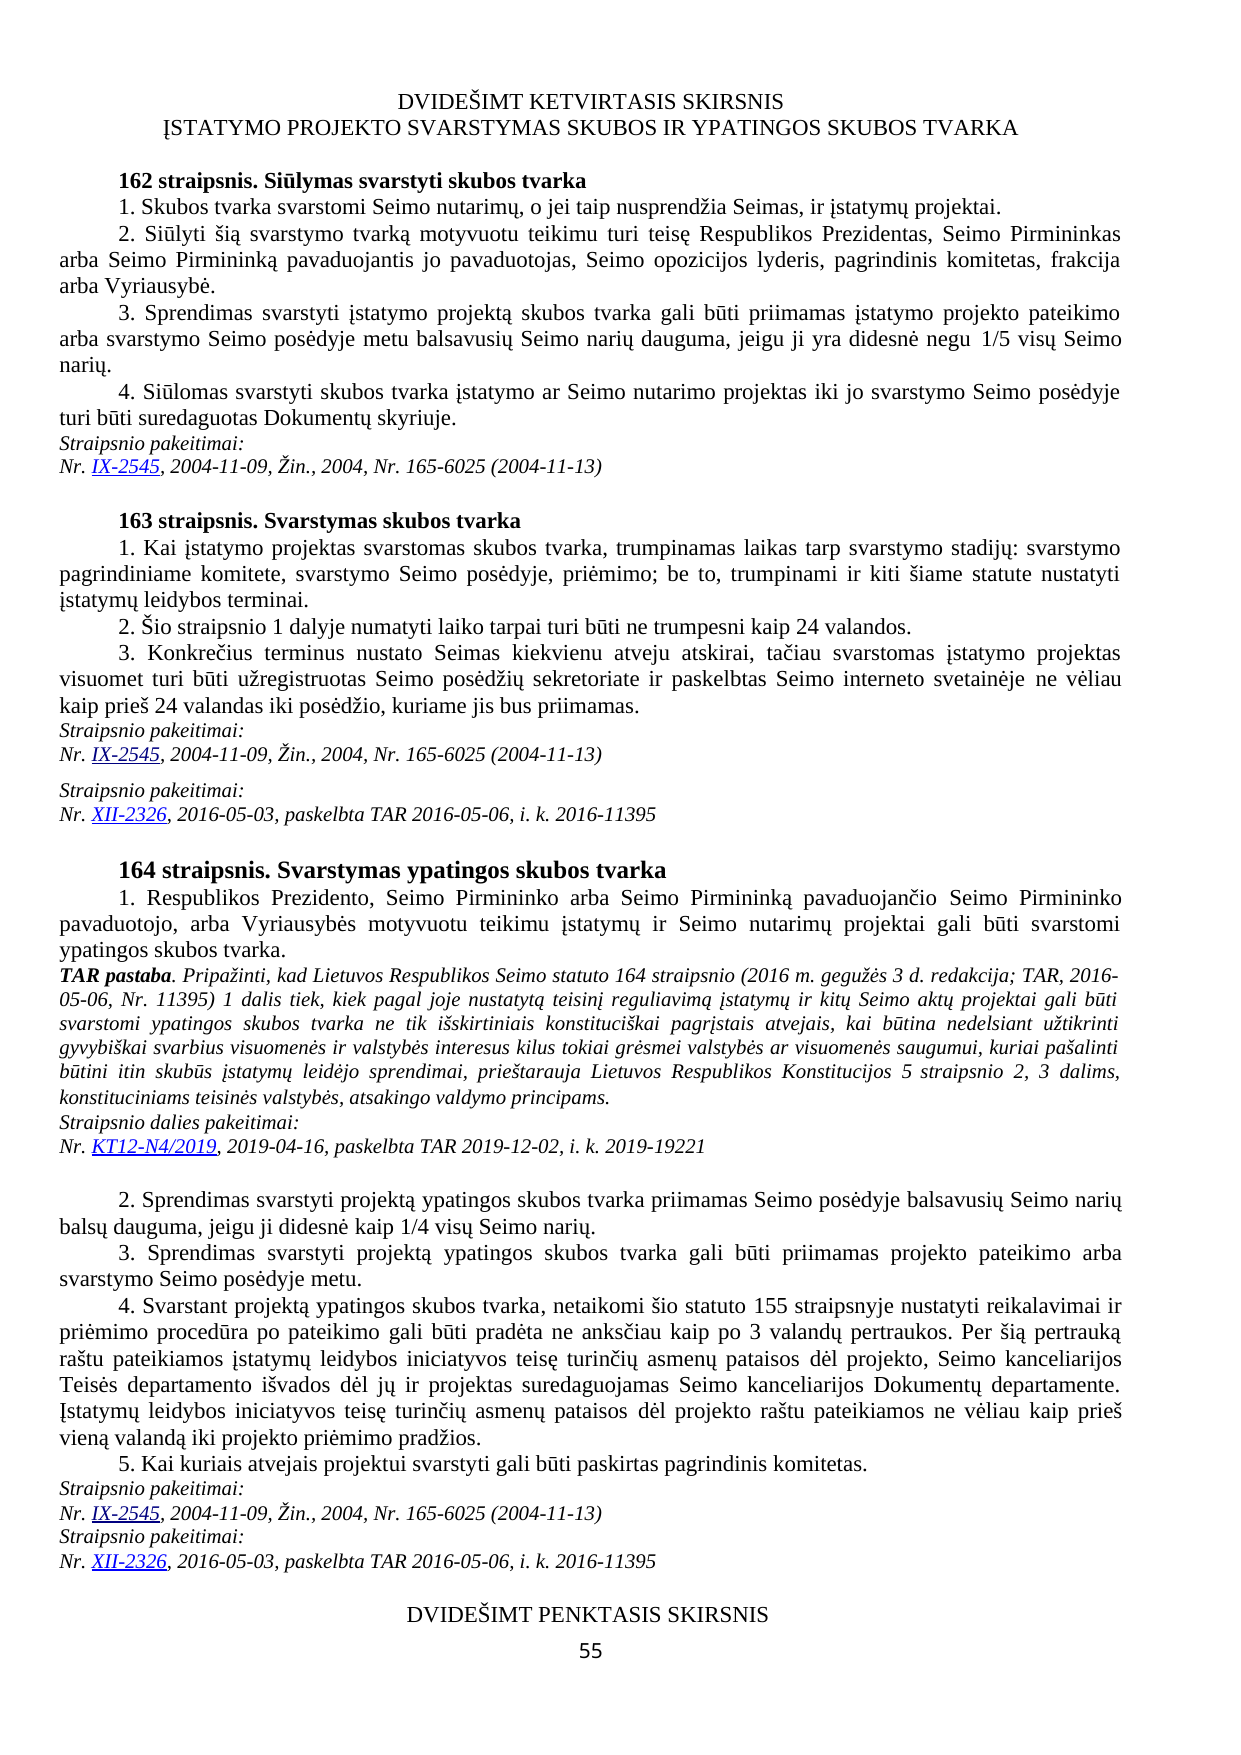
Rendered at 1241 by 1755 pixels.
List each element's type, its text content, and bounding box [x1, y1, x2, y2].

text Straipsnio pakeitimai: [59, 778, 1122, 802]
text Nr. IX-2545, 2004-11-09, Žin., 2004, Nr. 165-6025 (2004-11-13) [59, 454, 1122, 478]
text 2. Šio straipsnio 1 dalyje numatyti laiko tarpai turi būti ne trumpesni kaip 24 valandos. [59, 613, 1122, 639]
text 162 straipsnis. Siūlymas svarstyti skubos tvarka [59, 167, 1122, 193]
text 1. Skubos tvarka svarstomi Seimo nutarimų, o jei taip nusprendžia Seimas, ir įstatymų projektai. [59, 193, 1122, 219]
text Nr. KT12-N4/2019, 2019-04-16, paskelbta TAR 2019-12-02, i. k. 2019-19221 [59, 1134, 1122, 1158]
text 2. Siūlyti šią svarstymo tvarką motyvuotu teikimu turi teisę Respublikos Prezidentas, Seimo Pirmininkas arba Seimo Pirmininką pavaduojantis jo pavaduotojas, Seimo opozicijos lyderis, pagrindinis komitetas, frakcija arba Vyriausybė. [59, 219, 1122, 299]
text Straipsnio pakeitimai: [59, 430, 1122, 454]
text 3. Sprendimas svarstyti įstatymo projektą skubos tvarka gali būti priimamas įstatymo projekto pateikimo arba svarstymo Seimo posėdyje metu balsavusių Seimo narių dauguma, jeigu ji yra didesnė negu 1/5 visų Seimo narių. [59, 299, 1122, 378]
text 4. Siūlomas svarstyti skubos tvarka įstatymo ar Seimo nutarimo projektas iki jo svarstymo Seimo posėdyje turi būti suredaguotas Dokumentų skyriuje. [59, 378, 1122, 430]
text 164 straipsnis. Svarstymas ypatingos skubos tvarka [59, 855, 1122, 884]
text Nr. XII-2326, 2016-05-03, paskelbta TAR 2016-05-06, i. k. 2016-11395 [59, 802, 1122, 826]
text 4. Svarstant projektą ypatingos skubos tvarka, netaikomi šio statuto 155 straipsnyje nustatyti reikalavimai ir priėmimo procedūra po pateikimo gali būti pradėta ne anksčiau kaip po 3 valandų pertraukos. Per šią pertrauką raštu pateikiamos įstatymų leidybos iniciatyvos teisę turinčių asmenų pataisos dėl projekto, Seimo kanceliarijos Teisės departamento išvados dėl jų ir projektas suredaguojamas Seimo kanceliarijos Dokumentų departamente. Įstatymų leidybos iniciatyvos teisę turinčių asmenų pataisos dėl projekto raštu pateikiamos ne vėliau kaip prieš vieną valandą iki projekto priėmimo pradžios. [59, 1292, 1122, 1450]
text Nr. IX-2545, 2004-11-09, Žin., 2004, Nr. 165-6025 (2004-11-13) [59, 742, 1122, 766]
text 3. Sprendimas svarstyti projektą ypatingos skubos tvarka gali būti priimamas projekto pateikimo arba svarstymo Seimo posėdyje metu. [59, 1239, 1122, 1292]
text Nr. IX-2545, 2004-11-09, Žin., 2004, Nr. 165-6025 (2004-11-13) [59, 1500, 1122, 1524]
text TAR pastaba. Pripažinti, kad Lietuvos Respublikos Seimo statuto 164 straipsnio (2016 m. gegužės 3 d. redakcija; TAR, 2016-05-06, Nr. 11395) 1 dalis tiek, kiek pagal joje nustatytą teisinį reguliavimą įstatymų ir kitų Seimo aktų projektai gali būti svarstomi ypatingos skubos tvarka ne tik išskirtiniais konstituciškai pagrįstais atvejais, kai būtina nedelsiant užtikrinti gyvybiškai svarbius visuomenės ir valstybės interesus kilus tokiai grėsmei valstybės ar visuomenės saugumui, kuriai pašalinti būtini itin skubūs įstatymų leidėjo sprendimai, prieštarauja Lietuvos Respublikos Konstitucijos 5 straipsnio 2, 3 dalims, konstituciniams teisinės valstybės, atsakingo valdymo principams. [59, 963, 1122, 1109]
text Nr. XII-2326, 2016-05-03, paskelbta TAR 2016-05-06, i. k. 2016-11395 [59, 1548, 1122, 1573]
text 2. Sprendimas svarstyti projektą ypatingos skubos tvarka priimamas Seimo posėdyje balsavusių Seimo narių balsų dauguma, jeigu ji didesnė kaip 1/4 visų Seimo narių. [59, 1186, 1122, 1239]
text 1. Respublikos Prezidento, Seimo Pirmininko arba Seimo Pirmininką pavaduojančio Seimo Pirmininko pavaduotojo, arba Vyriausybės motyvuotu teikimu įstatymų ir Seimo nutarimų projektai gali būti svarstomi ypatingos skubos tvarka. [59, 884, 1122, 963]
text DVIDEŠIMT KETVIRTASIS SKIRSNIS [59, 88, 1122, 114]
text 1. Kai įstatymo projektas svarstomas skubos tvarka, trumpinamas laikas tarp svarstymo stadijų: svarstymo pagrindiniame komitete, svarstymo Seimo posėdyje, priėmimo; be to, trumpinami ir kiti šiame statute nustatyti įstatymų leidybos terminai. [59, 534, 1122, 613]
text DVIDEŠIMT PENKTASIS SKIRSNIS [59, 1601, 1122, 1628]
text Straipsnio pakeitimai: [59, 718, 1122, 742]
text 163 straipsnis. Svarstymas skubos tvarka [59, 507, 1122, 534]
text Straipsnio pakeitimai: [59, 1476, 1122, 1500]
text Straipsnio pakeitimai: [59, 1524, 1122, 1548]
text 3. Konkrečius terminus nustato Seimas kiekvienu atveju atskirai, tačiau svarstomas įstatymo projektas visuomet turi būti užregistruotas Seimo posėdžių sekretoriate ir paskelbtas Seimo interneto svetainėje ne vėliau kaip prieš 24 valandas iki posėdžio, kuriame jis bus priimamas. [59, 639, 1122, 718]
text ĮSTATYMO PROJEKTO SVARSTYMAS SKUBOS IR YPATINGOS SKUBOS TVARKA [59, 114, 1122, 141]
text 5. Kai kuriais atvejais projektui svarstyti gali būti paskirtas pagrindinis komitetas. [59, 1450, 1122, 1476]
text Straipsnio dalies pakeitimai: [59, 1109, 1122, 1134]
